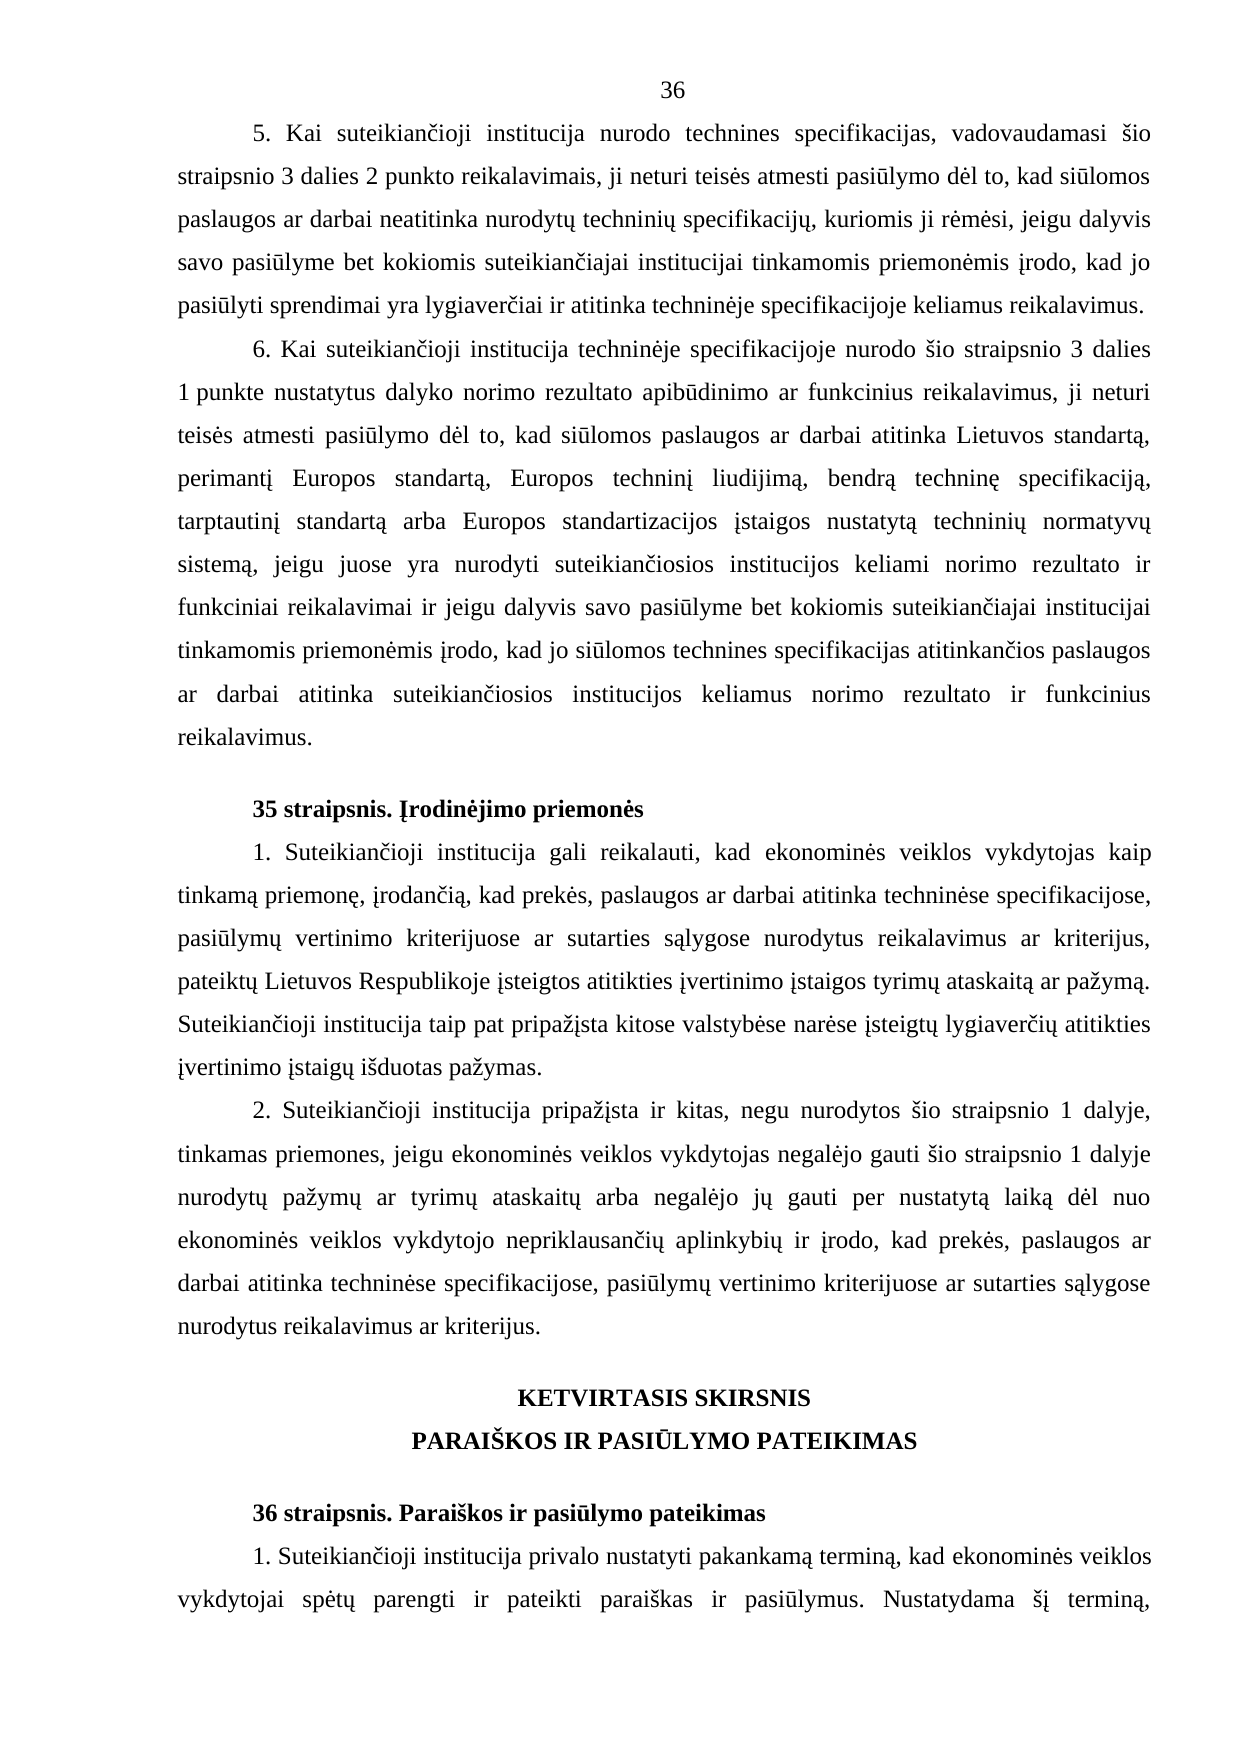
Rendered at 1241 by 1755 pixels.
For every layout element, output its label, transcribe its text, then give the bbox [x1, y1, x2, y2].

text 36 straipsnis. Paraiškos ir pasiūlymo pateikimas [177, 1498, 1152, 1527]
text 1. Suteikiančioji institucija gali reikalauti, kad ekonominės veiklos vykdytojas kaip tinkamą priemonę, įrodančią, kad prekės, paslaugos ar darbai atitinka techninėse specifikacijose, pasiūlymų vertinimo kriterijuose ar sutarties sąlygose nurodytus reikalavimus ar kriterijus, pateiktų Lietuvos Respublikoje įsteigtos atitikties įvertinimo įstaigos tyrimų ataskaitą ar pažymą. Suteikiančioji institucija taip pat pripažįsta kitose valstybėse narėse įsteigtų lygiaverčių atitikties įvertinimo įstaigų išduotas pažymas. [177, 837, 1152, 1081]
text KETVIRTASIS SKIRSNIS [177, 1383, 1152, 1412]
text 35 straipsnis. Įrodinėjimo priemonės [177, 794, 1152, 822]
text 2. Suteikiančioji institucija pripažįsta ir kitas, negu nurodytos šio straipsnio 1 dalyje, tinkamas priemones, jeigu ekonominės veiklos vykdytojas negalėjo gauti šio straipsnio 1 dalyje nurodytų pažymų ar tyrimų ataskaitų arba negalėjo jų gauti per nustatytą laiką dėl nuo ekonominės veiklos vykdytojo nepriklausančių aplinkybių ir įrodo, kad prekės, paslaugos ar darbai atitinka techninėse specifikacijose, pasiūlymų vertinimo kriterijuose ar sutarties sąlygose nurodytus reikalavimus ar kriterijus. [177, 1096, 1152, 1340]
text 1. Suteikiančioji institucija privalo nustatyti pakankamą terminą, kad ekonominės veiklos vykdytojai spėtų parengti ir pateikti paraiškas ir pasiūlymus. Nustatydama šį terminą, [177, 1541, 1152, 1613]
text 6. Kai suteikiančioji institucija techninėje specifikacijoje nurodo šio straipsnio 3 dalies 1 punkte nustatytus dalyko norimo rezultato apibūdinimo ar funkcinius reikalavimus, ji neturi teisės atmesti pasiūlymo dėl to, kad siūlomos paslaugos ar darbai atitinka Lietuvos standartą, perimantį Europos standartą, Europos techninį liudijimą, bendrą techninę specifikaciją, tarptautinį standartą arba Europos standartizacijos įstaigos nustatytą techninių normatyvų sistemą, jeigu juose yra nurodyti suteikiančiosios institucijos keliami norimo rezultato ir funkciniai reikalavimai ir jeigu dalyvis savo pasiūlyme bet kokiomis suteikiančiajai institucijai tinkamomis priemonėmis įrodo, kad jo siūlomos technines specifikacijas atitinkančios paslaugos ar darbai atitinka suteikiančiosios institucijos keliamus norimo rezultato ir funkcinius reikalavimus. [177, 334, 1152, 751]
text PARAIŠKOS IR PASIŪLYMO PATEIKIMAS [177, 1426, 1152, 1455]
text 5. Kai suteikiančioji institucija nurodo technines specifikacijas, vadovaudamasi šio straipsnio 3 dalies 2 punkto reikalavimais, ji neturi teisės atmesti pasiūlymo dėl to, kad siūlomos paslaugos ar darbai neatitinka nurodytų techninių specifikacijų, kuriomis ji rėmėsi, jeigu dalyvis savo pasiūlyme bet kokiomis suteikiančiajai institucijai tinkamomis priemonėmis įrodo, kad jo pasiūlyti sprendimai yra lygiaverčiai ir atitinka techninėje specifikacijoje keliamus reikalavimus. [177, 118, 1152, 319]
